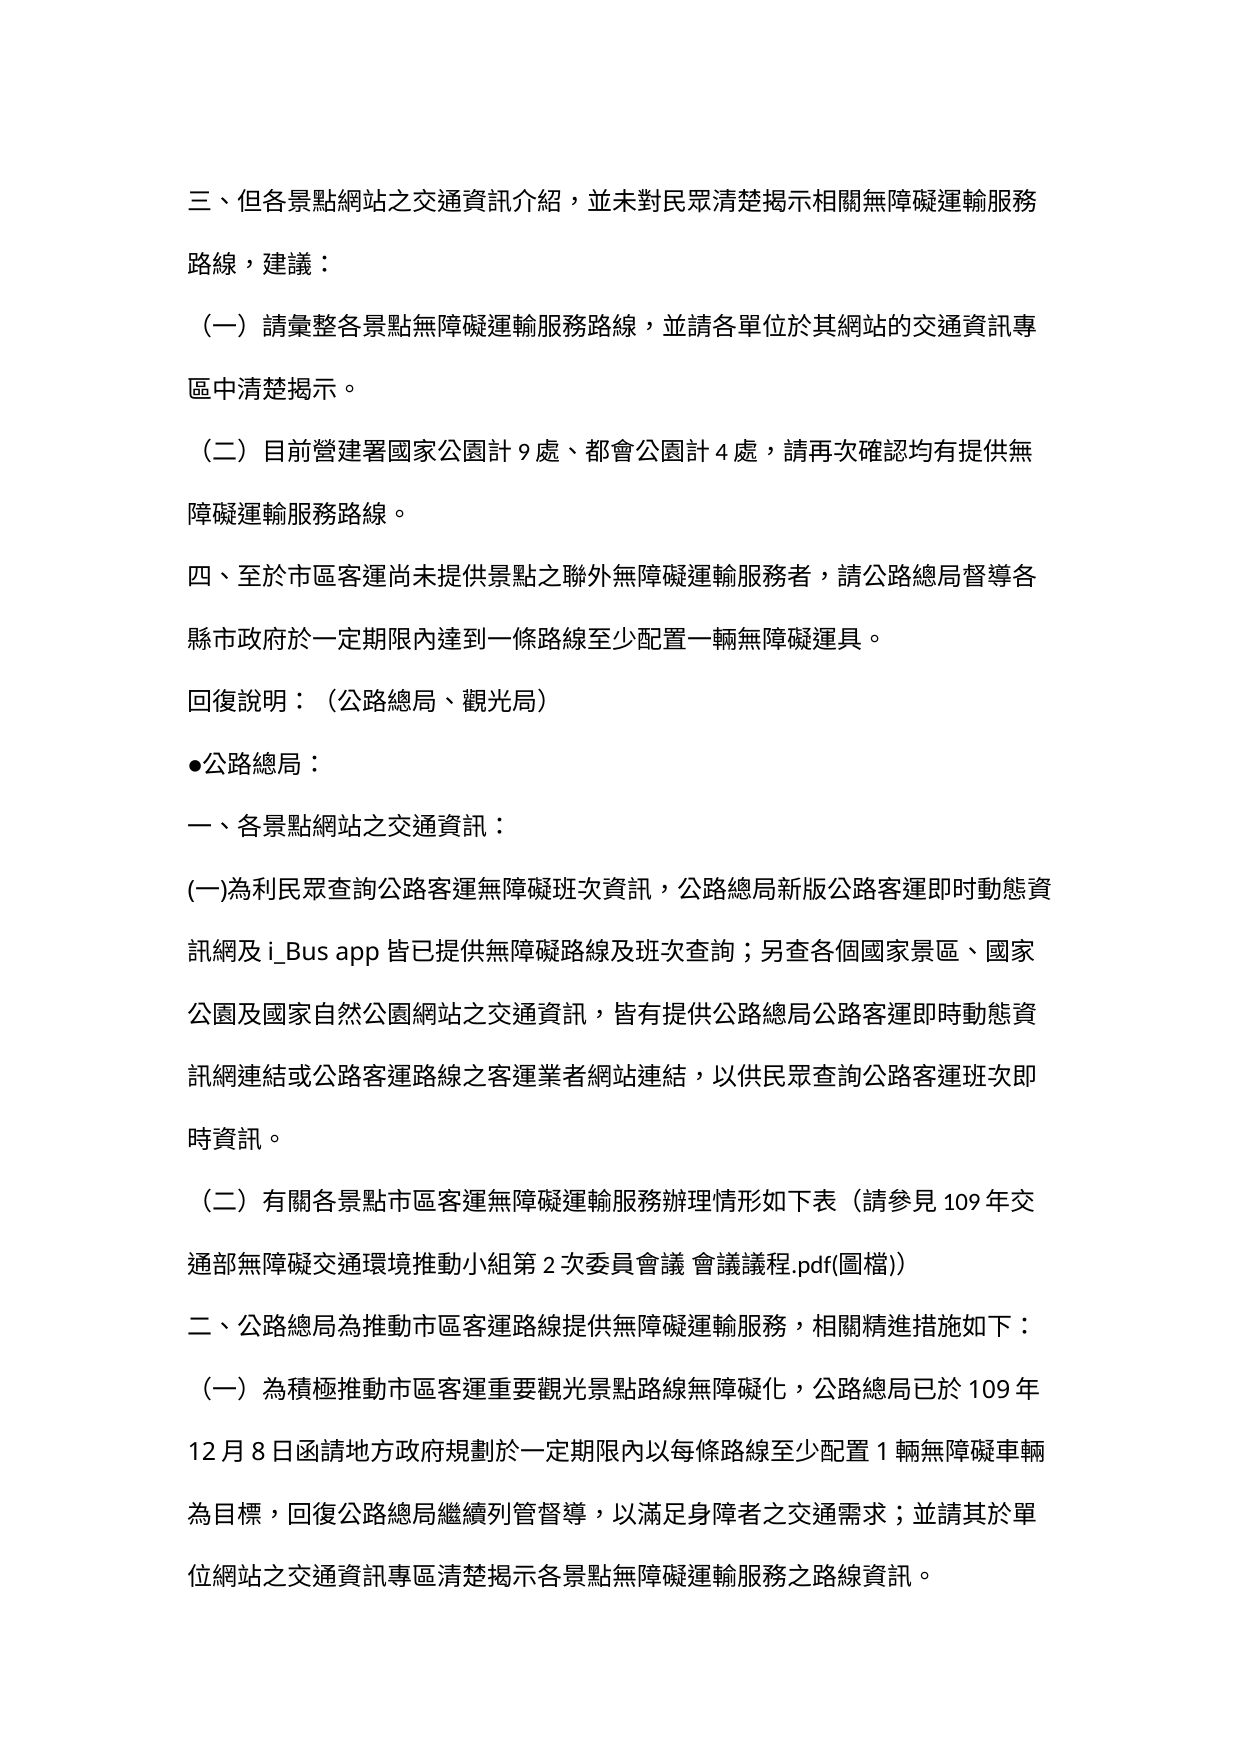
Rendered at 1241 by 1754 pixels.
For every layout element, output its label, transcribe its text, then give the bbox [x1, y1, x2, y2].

text （二）有關各景點市區客運無障礙運輸服務辦理情形如下表（請參見109年交通部無障礙交通環境推動小組第2次委員會議 會議議程.pdf(圖檔)） [187, 1158, 1053, 1283]
text 二、公路總局為推動市區客運路線提供無障礙運輸服務，相關精進措施如下： [187, 1283, 1053, 1346]
text 三、但各景點網站之交通資訊介紹，並未對民眾清楚揭示相關無障礙運輸服務路線，建議： [187, 158, 1053, 283]
text 四、至於市區客運尚未提供景點之聯外無障礙運輸服務者，請公路總局督導各縣市政府於一定期限內達到一條路線至少配置一輛無障礙運具。 [187, 533, 1053, 658]
text （二）目前營建署國家公園計9處、都會公園計4處，請再次確認均有提供無障礙運輸服務路線。 [187, 408, 1053, 533]
text （一）請彙整各景點無障礙運輸服務路線，並請各單位於其網站的交通資訊專區中清楚揭示。 [187, 283, 1053, 408]
text ●公路總局： [187, 721, 1053, 783]
text 一、各景點網站之交通資訊： [187, 783, 1053, 846]
text (一)為利民眾查詢公路客運無障礙班次資訊，公路總局新版公路客運即时動態資訊網及i_Bus app皆已提供無障礙路線及班次查詢；另查各個國家景區、國家公園及國家自然公園網站之交通資訊，皆有提供公路總局公路客運即時動態資訊網連結或公路客運路線之客運業者網站連結，以供民眾查詢公路客運班次即時資訊。 [187, 846, 1053, 1158]
text 回復說明：（公路總局、觀光局） [187, 658, 1053, 721]
text （一）為積極推動市區客運重要觀光景點路線無障礙化，公路總局已於109年12月8日函請地方政府規劃於一定期限內以每條路線至少配置1輛無障礙車輛為目標，回復公路總局繼續列管督導，以滿足身障者之交通需求；並請其於單位網站之交通資訊專區清楚揭示各景點無障礙運輸服務之路線資訊。 [187, 1346, 1053, 1596]
